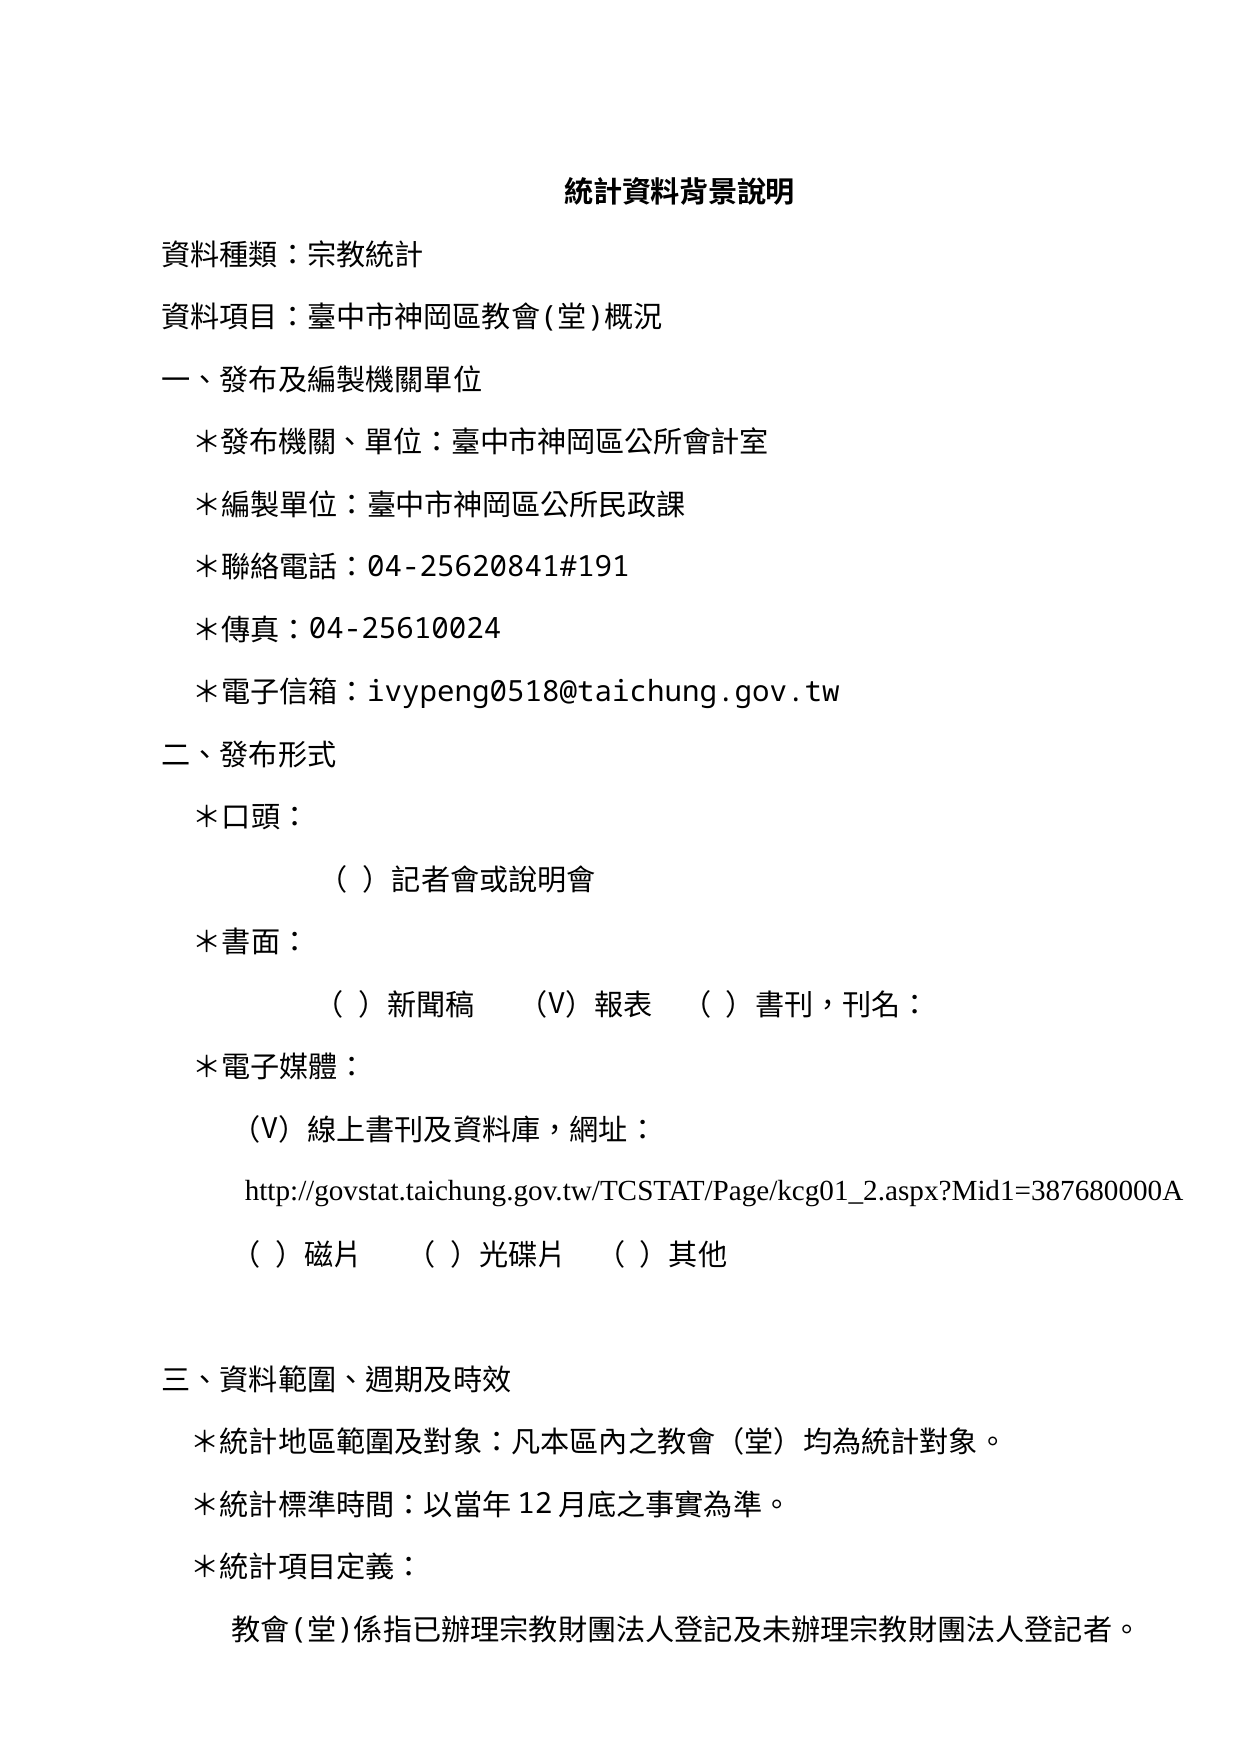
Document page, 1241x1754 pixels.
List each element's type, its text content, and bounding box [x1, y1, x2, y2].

table_header 統計資料背景說明 資料種類：宗教統計 資料項目：臺中市神岡區教會(堂)概況 一、發布及編製機關單位 ＊發布機關、單位：臺中市神岡區公所會計室 ＊編製單位：臺中市神岡區公所民政課 ＊聯絡電話：04-25620841#191 ＊傳真：04-25610024 ＊電子信箱：ivypeng0518@taichung.gov.tw 二、發布形式 口頭： （ ）記者會或說明會 書面： （ ）新聞稿 （V）報表 （ ）書刊，刊名： ＊電子媒體： （V）線上書刊及資料庫，網址： http://govstat.taichung.gov.tw/TCSTAT/Page/kcg01_2.aspx?Mid1=387680000A （ ）磁片 （ ）光碟片 （ ）其他 三、資料範圍、週期及時效 ＊統計地區範圍及對象：凡本區內之教會（堂）均為統計對象。 ＊統計標準時間：以當年12月底之事實為準。 ＊統計項目定義： 教會(堂)係指已辦理宗教財團法人登記及未辦理宗教財團法人登記者。 [150, 148, 1209, 1648]
